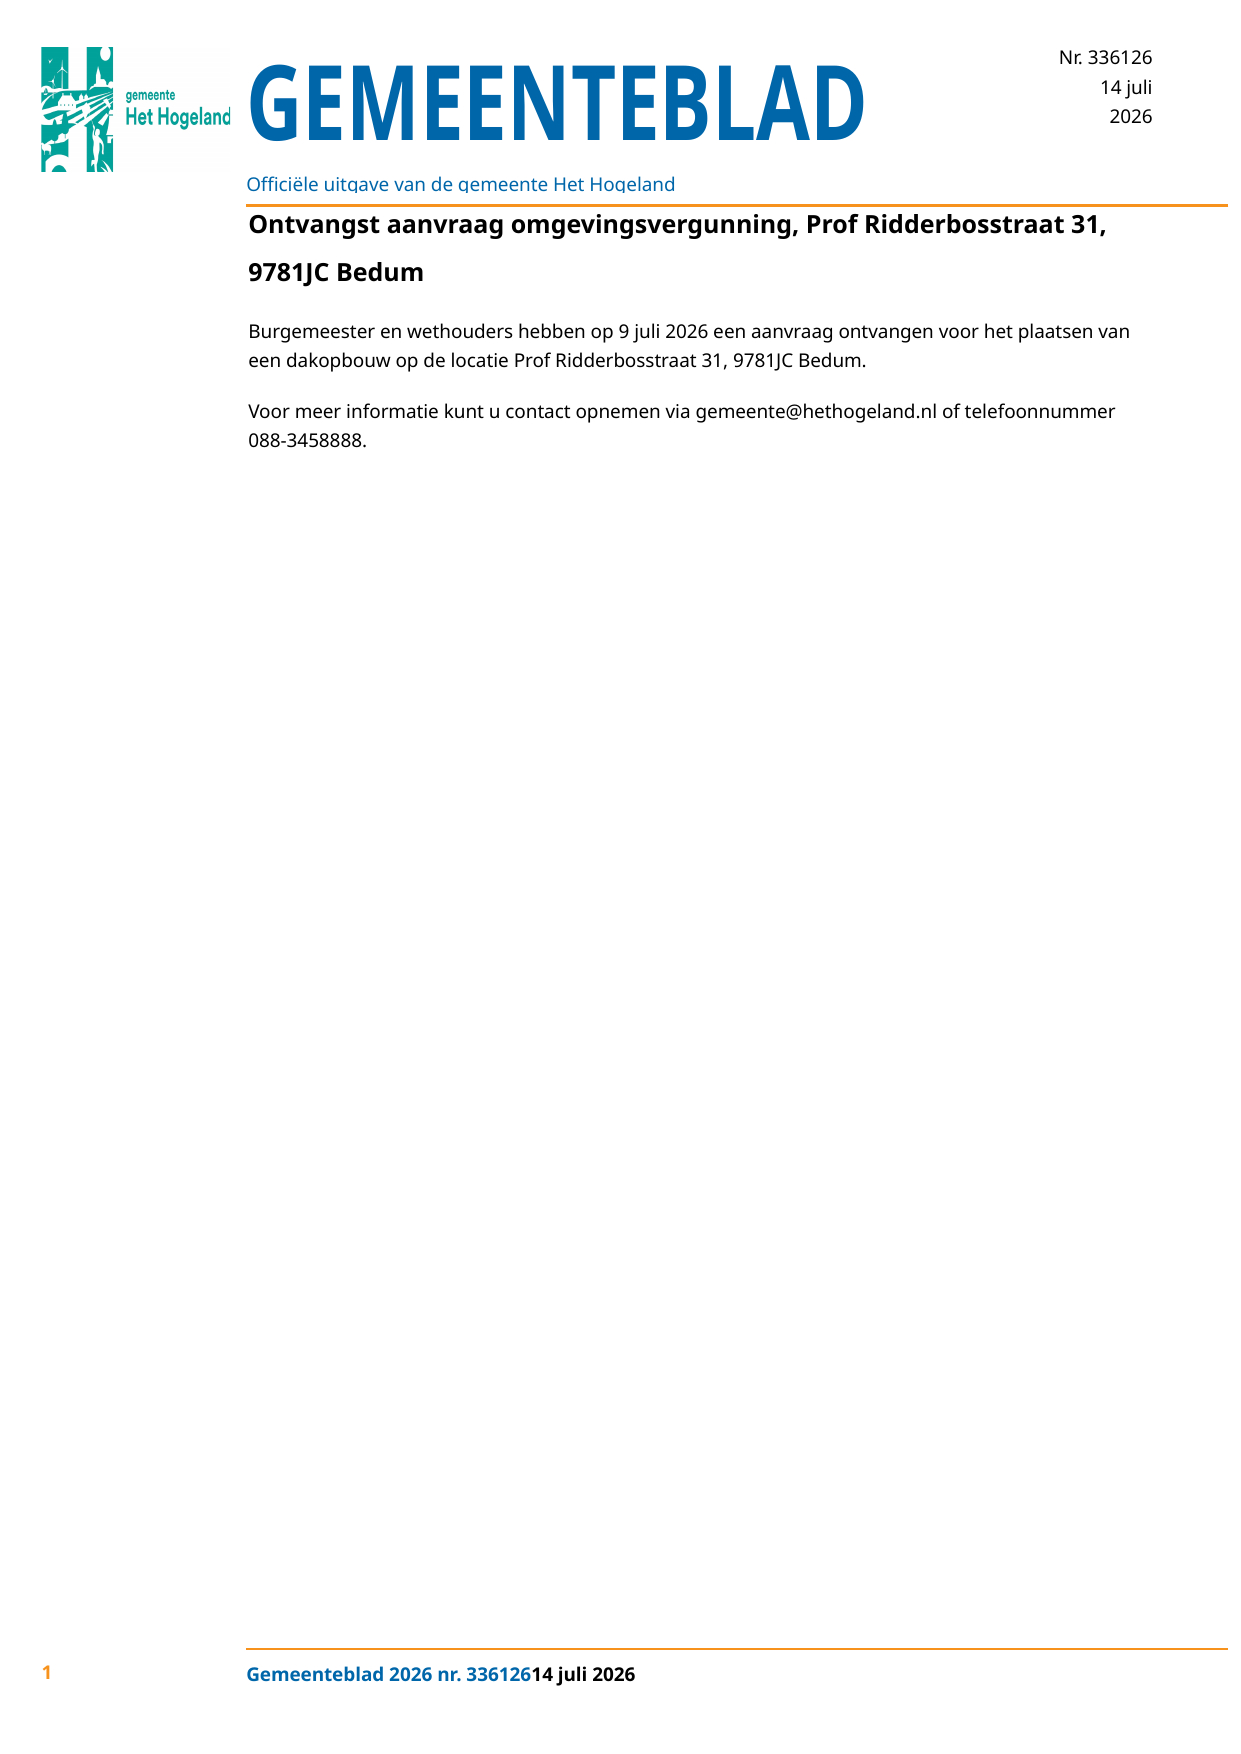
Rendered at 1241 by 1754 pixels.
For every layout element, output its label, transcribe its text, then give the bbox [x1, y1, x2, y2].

text Voor meer informatie kunt u contact opnemen via gemeente@hethogeland.nl of telefoonnummer 088-3458888. [248, 398, 1152, 453]
text Burgemeester en wethouders hebben op 9 juli 2026 een aanvraag ontvangen voor het plaatsen van een dakopbouw op de locatie Prof Ridderbosstraat 31, 9781JC Bedum. [248, 318, 1152, 373]
picture [41, 47, 231, 172]
text Ontvangst aanvraag omgevingsvergunning, Prof Ridderbosstraat 31, 9781JC Bedum [248, 207, 1152, 288]
